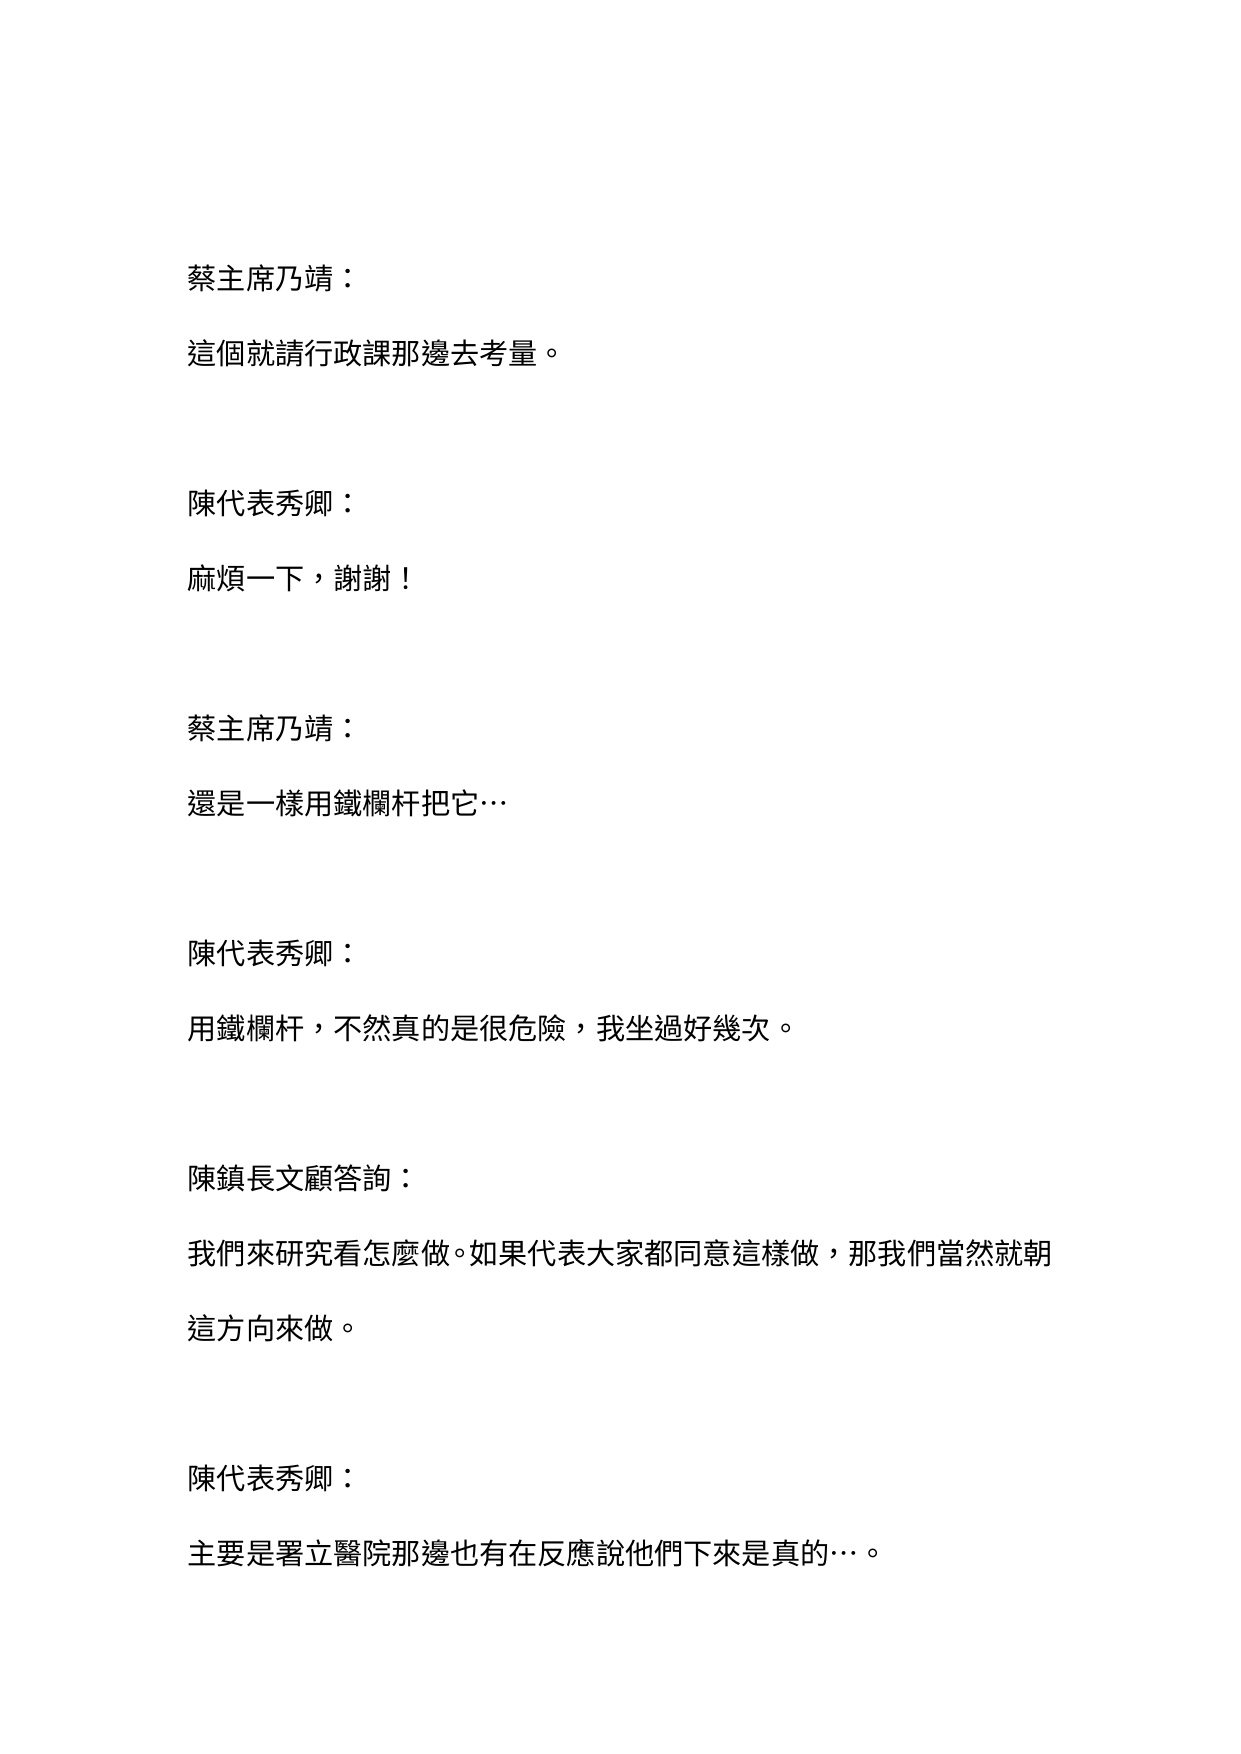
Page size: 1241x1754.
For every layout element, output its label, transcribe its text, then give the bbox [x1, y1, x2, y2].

text 陳代表秀卿： [187, 464, 1053, 539]
text 這個就請行政課那邊去考量。 [187, 314, 1053, 389]
text 我們來研究看怎麼做。如果代表大家都同意這樣做，那我們當然就朝這方向來做。 [187, 1214, 1053, 1364]
text 蔡主席乃靖： [187, 689, 1053, 764]
text 陳代表秀卿： [187, 914, 1053, 989]
text 主要是署立醫院那邊也有在反應說他們下來是真的…。 [187, 1514, 1053, 1589]
text 陳代表秀卿： [187, 1439, 1053, 1514]
text 麻煩一下，謝謝！ [187, 539, 1053, 614]
text 還是一樣用鐵欄杆把它… [187, 764, 1053, 839]
text 蔡主席乃靖： [187, 239, 1053, 314]
text 陳鎮長文顧答詢： [187, 1139, 1053, 1214]
text 用鐵欄杆，不然真的是很危險，我坐過好幾次。 [187, 989, 1053, 1064]
